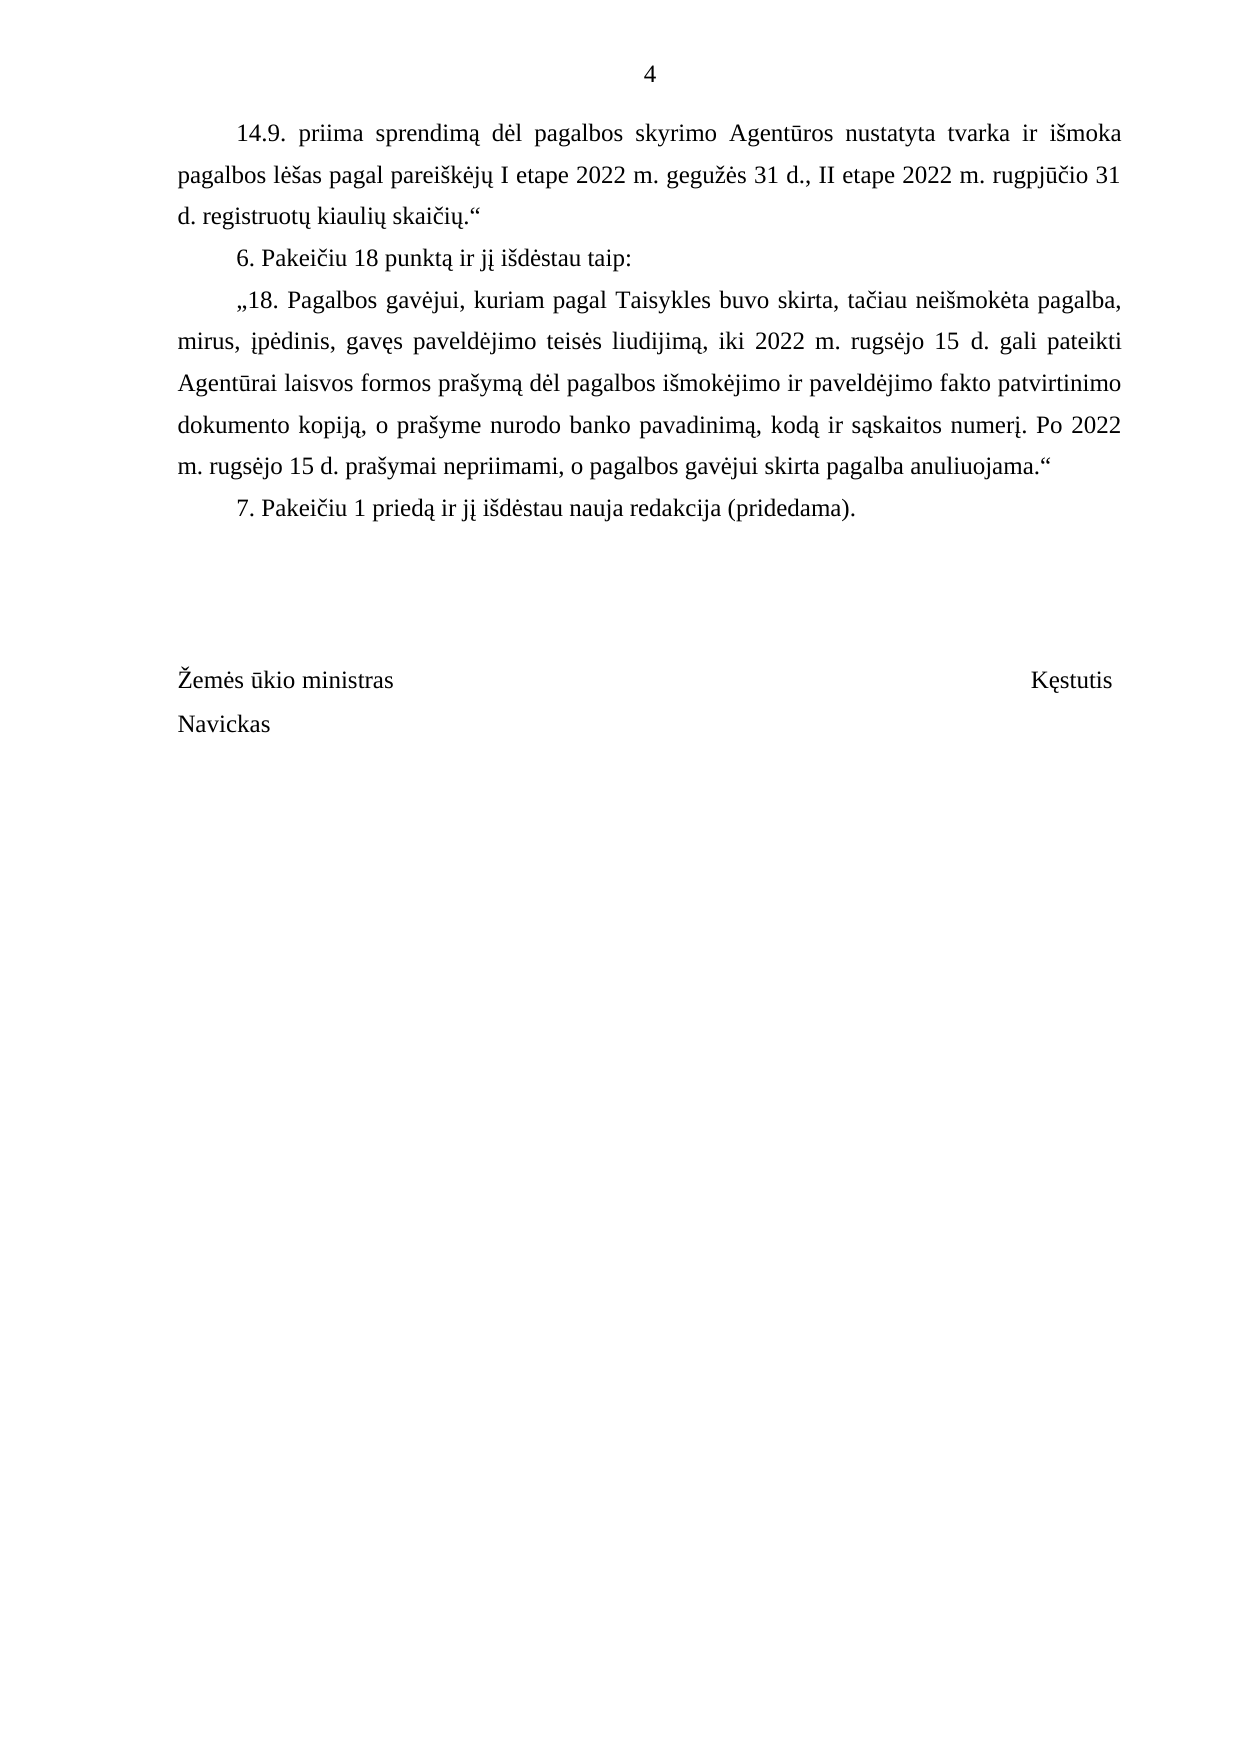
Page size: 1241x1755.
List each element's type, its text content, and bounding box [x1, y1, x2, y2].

text „18. Pagalbos gavėjui, kuriam pagal Taisykles buvo skirta, tačiau neišmokėta pagalba, mirus, įpėdinis, gavęs paveldėjimo teisės liudijimą, iki 2022 m. rugsėjo 15 d. gali pateikti Agentūrai laisvos formos prašymą dėl pagalbos išmokėjimo ir paveldėjimo fakto patvirtinimo dokumento kopiją, o prašyme nurodo banko pavadinimą, kodą ir sąskaitos numerį. Po 2022 m. rugsėjo 15 d. prašymai nepriimami, o pagalbos gavėjui skirta pagalba anuliuojama.“ [177, 285, 1122, 480]
text 7. Pakeičiu 1 priedą ir jį išdėstau nauja redakcija (pridedama). [177, 493, 1122, 522]
text Žemės ūkio ministras Kęstutis Navickas [177, 666, 1122, 737]
text 6. Pakeičiu 18 punktą ir jį išdėstau taip: [177, 243, 1122, 272]
text 14.9. priima sprendimą dėl pagalbos skyrimo Agentūros nustatyta tvarka ir išmoka pagalbos lėšas pagal pareiškėjų I etape 2022 m. gegužės 31 d., II etape 2022 m. rugpjūčio 31 d. registruotų kiaulių skaičių.“ [177, 118, 1122, 230]
